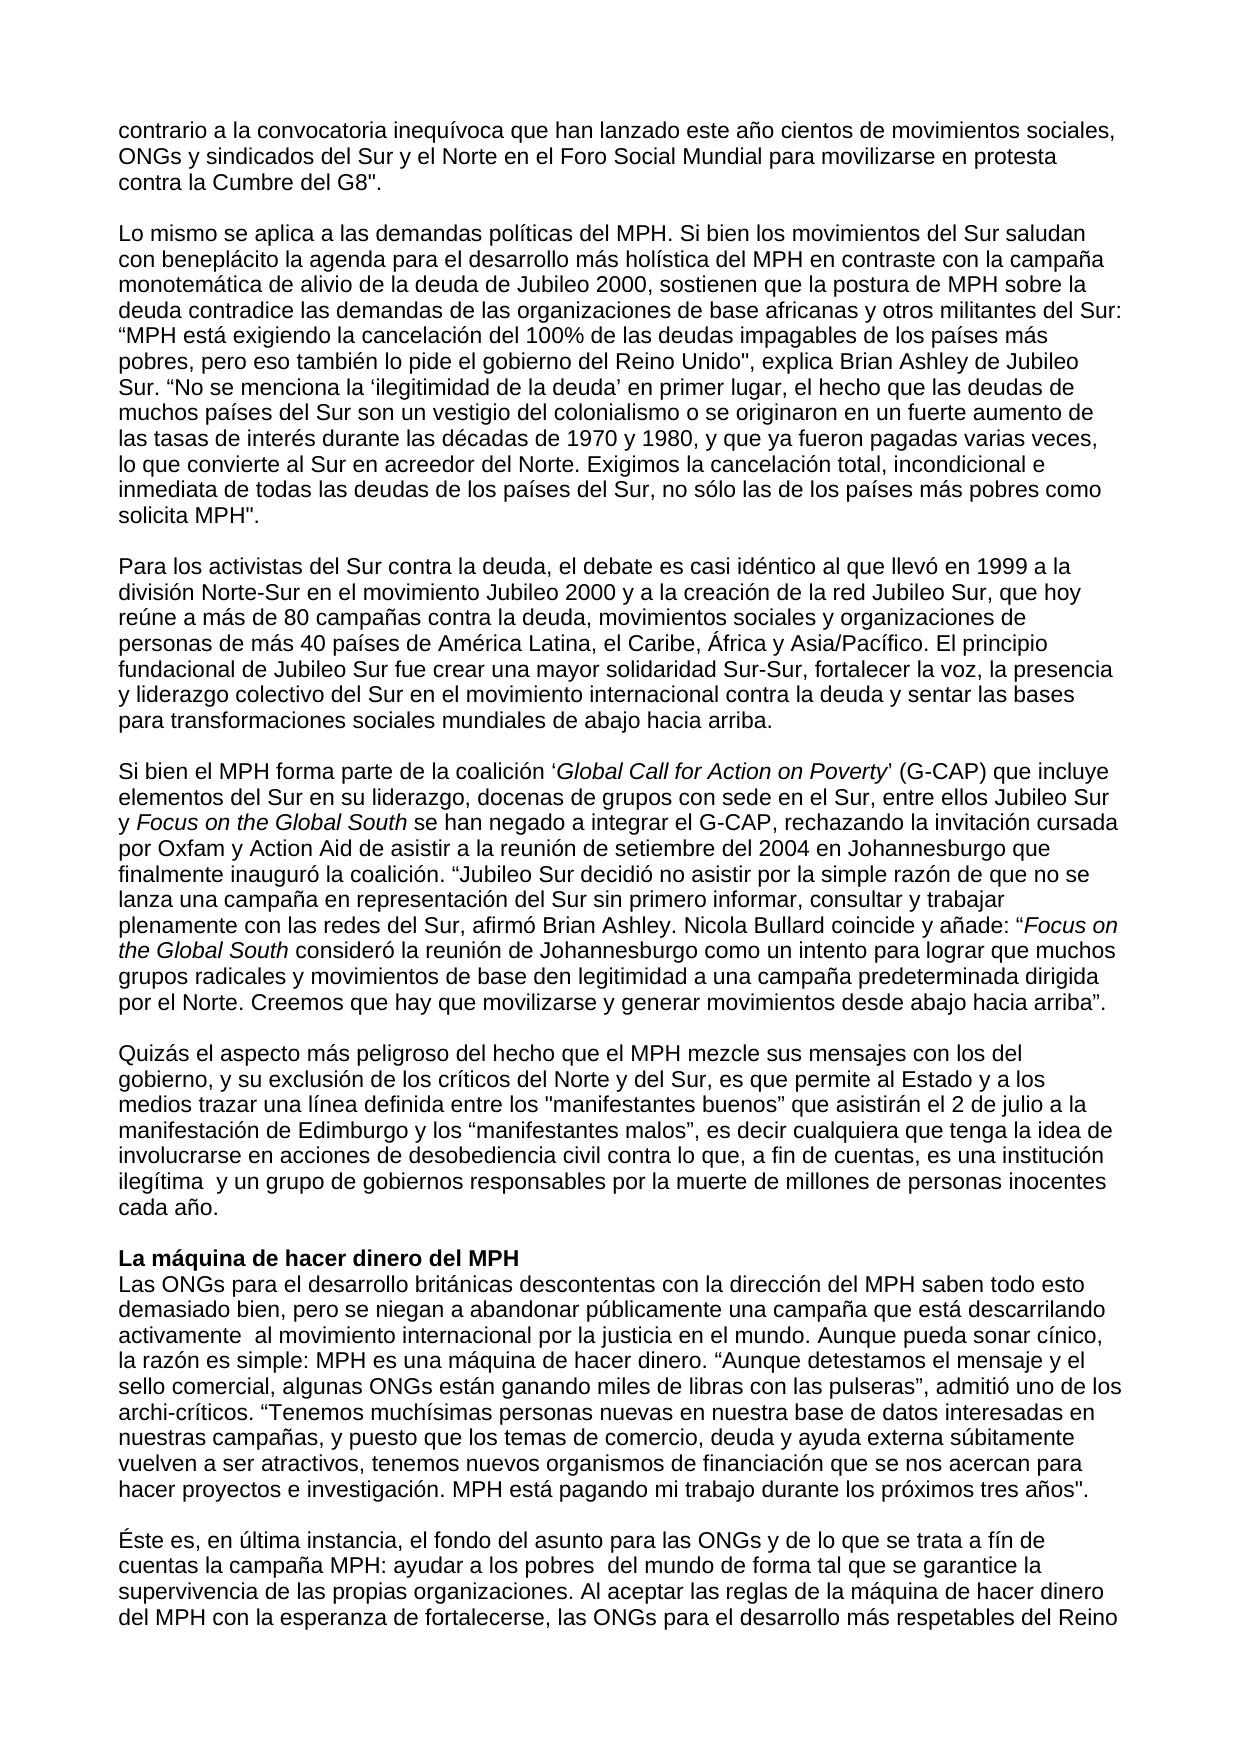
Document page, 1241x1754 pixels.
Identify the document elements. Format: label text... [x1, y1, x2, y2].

text Las ONGs para el desarrollo británicas descontentas con la dirección del MPH saben todo esto demasiado bien, pero se niegan a abandonar públicamente una campaña que está descarrilando activamente al movimiento internacional por la justicia en el mundo. Aunque pueda sonar cínico, la razón es simple: MPH es una máquina de hacer dinero. “Aunque detestamos el mensaje y el sello comercial, algunas ONGs están ganando miles de libras con las pulseras”, admitió uno de los archi-críticos. “Tenemos muchísimas personas nuevas en nuestra base de datos interesadas en nuestras campañas, y puesto que los temas de comercio, deuda y ayuda externa súbitamente vuelven a ser atractivos, tenemos nuevos organismos de financiación que se nos acercan para hacer proyectos e investigación. MPH está pagando mi trabajo durante los próximos tres años". [118, 1271, 1122, 1502]
text Lo mismo se aplica a las demandas políticas del MPH. Si bien los movimientos del Sur saludan con beneplácito la agenda para el desarrollo más holística del MPH en contraste con la campaña monotemática de alivio de la deuda de Jubileo 2000, sostienen que la postura de MPH sobre la deuda contradice las demandas de las organizaciones de base africanas y otros militantes del Sur: “MPH está exigiendo la cancelación del 100% de las deudas impagables de los países más pobres, pero eso también lo pide el gobierno del Reino Unido", explica Brian Ashley de Jubileo Sur. “No se menciona la ‘ilegitimidad de la deuda’ en primer lugar, el hecho que las deudas de muchos países del Sur son un vestigio del colonialismo o se originaron en un fuerte aumento de las tasas de interés durante las décadas de 1970 y 1980, y que ya fueron pagadas varias veces, lo que convierte al Sur en acreedor del Norte. Exigimos la cancelación total, incondicional e inmediata de todas las deudas de los países del Sur, no sólo las de los países más pobres como solicita MPH". [118, 221, 1122, 528]
text Éste es, en última instancia, el fondo del asunto para las ONGs y de lo que se trata a fín de cuentas la campaña MPH: ayudar a los pobres del mundo de forma tal que se garantice la supervivencia de las propias organizaciones. Al aceptar las reglas de la máquina de hacer dinero del MPH con la esperanza de fortalecerse, las ONGs para el desarrollo más respetables del Reino [118, 1527, 1122, 1630]
text Para los activistas del Sur contra la deuda, el debate es casi idéntico al que llevó en 1999 a la división Norte-Sur en el movimiento Jubileo 2000 y a la creación de la red Jubileo Sur, que hoy reúne a más de 80 campañas contra la deuda, movimientos sociales y organizaciones de personas de más 40 países de América Latina, el Caribe, África y Asia/Pacífico. El principio fundacional de Jubileo Sur fue crear una mayor solidaridad Sur-Sur, fortalecer la voz, la presencia y liderazgo colectivo del Sur en el movimiento internacional contra la deuda y sentar las bases para transformaciones sociales mundiales de abajo hacia arriba. [118, 554, 1122, 733]
text Quizás el aspecto más peligroso del hecho que el MPH mezcle sus mensajes con los del gobierno, y su exclusión de los críticos del Norte y del Sur, es que permite al Estado y a los medios trazar una línea definida entre los "manifestantes buenos” que asistirán el 2 de julio a la manifestación de Edimburgo y los “manifestantes malos”, es decir cualquiera que tenga la idea de involucrarse en acciones de desobediencia civil contra lo que, a fin de cuentas, es una institución ilegítima y un grupo de gobiernos responsables por la muerte de millones de personas inocentes cada año. [118, 1041, 1122, 1220]
text Si bien el MPH forma parte de la coalición ‘Global Call for Action on Poverty’ (G-CAP) que incluye elementos del Sur en su liderazgo, docenas de grupos con sede en el Sur, entre ellos Jubileo Sur y Focus on the Global South se han negado a integrar el G-CAP, rechazando la invitación cursada por Oxfam y Action Aid de asistir a la reunión de setiembre del 2004 en Johannesburgo que finalmente inauguró la coalición. “Jubileo Sur decidió no asistir por la simple razón de que no se lanza una campaña en representación del Sur sin primero informar, consultar y trabajar plenamente con las redes del Sur, afirmó Brian Ashley. Nicola Bullard coincide y añade: “Focus on the Global South consideró la reunión de Johannesburgo como un intento para lograr que muchos grupos radicales y movimientos de base den legitimidad a una campaña predeterminada dirigida por el Norte. Creemos que hay que movilizarse y generar movimientos desde abajo hacia arriba”. [118, 759, 1122, 1015]
subtitle La máquina de hacer dinero del MPH [118, 1246, 1122, 1271]
text contrario a la convocatoria inequívoca que han lanzado este año cientos de movimientos sociales, ONGs y sindicados del Sur y el Norte en el Foro Social Mundial para movilizarse en protesta contra la Cumbre del G8". [118, 118, 1122, 195]
